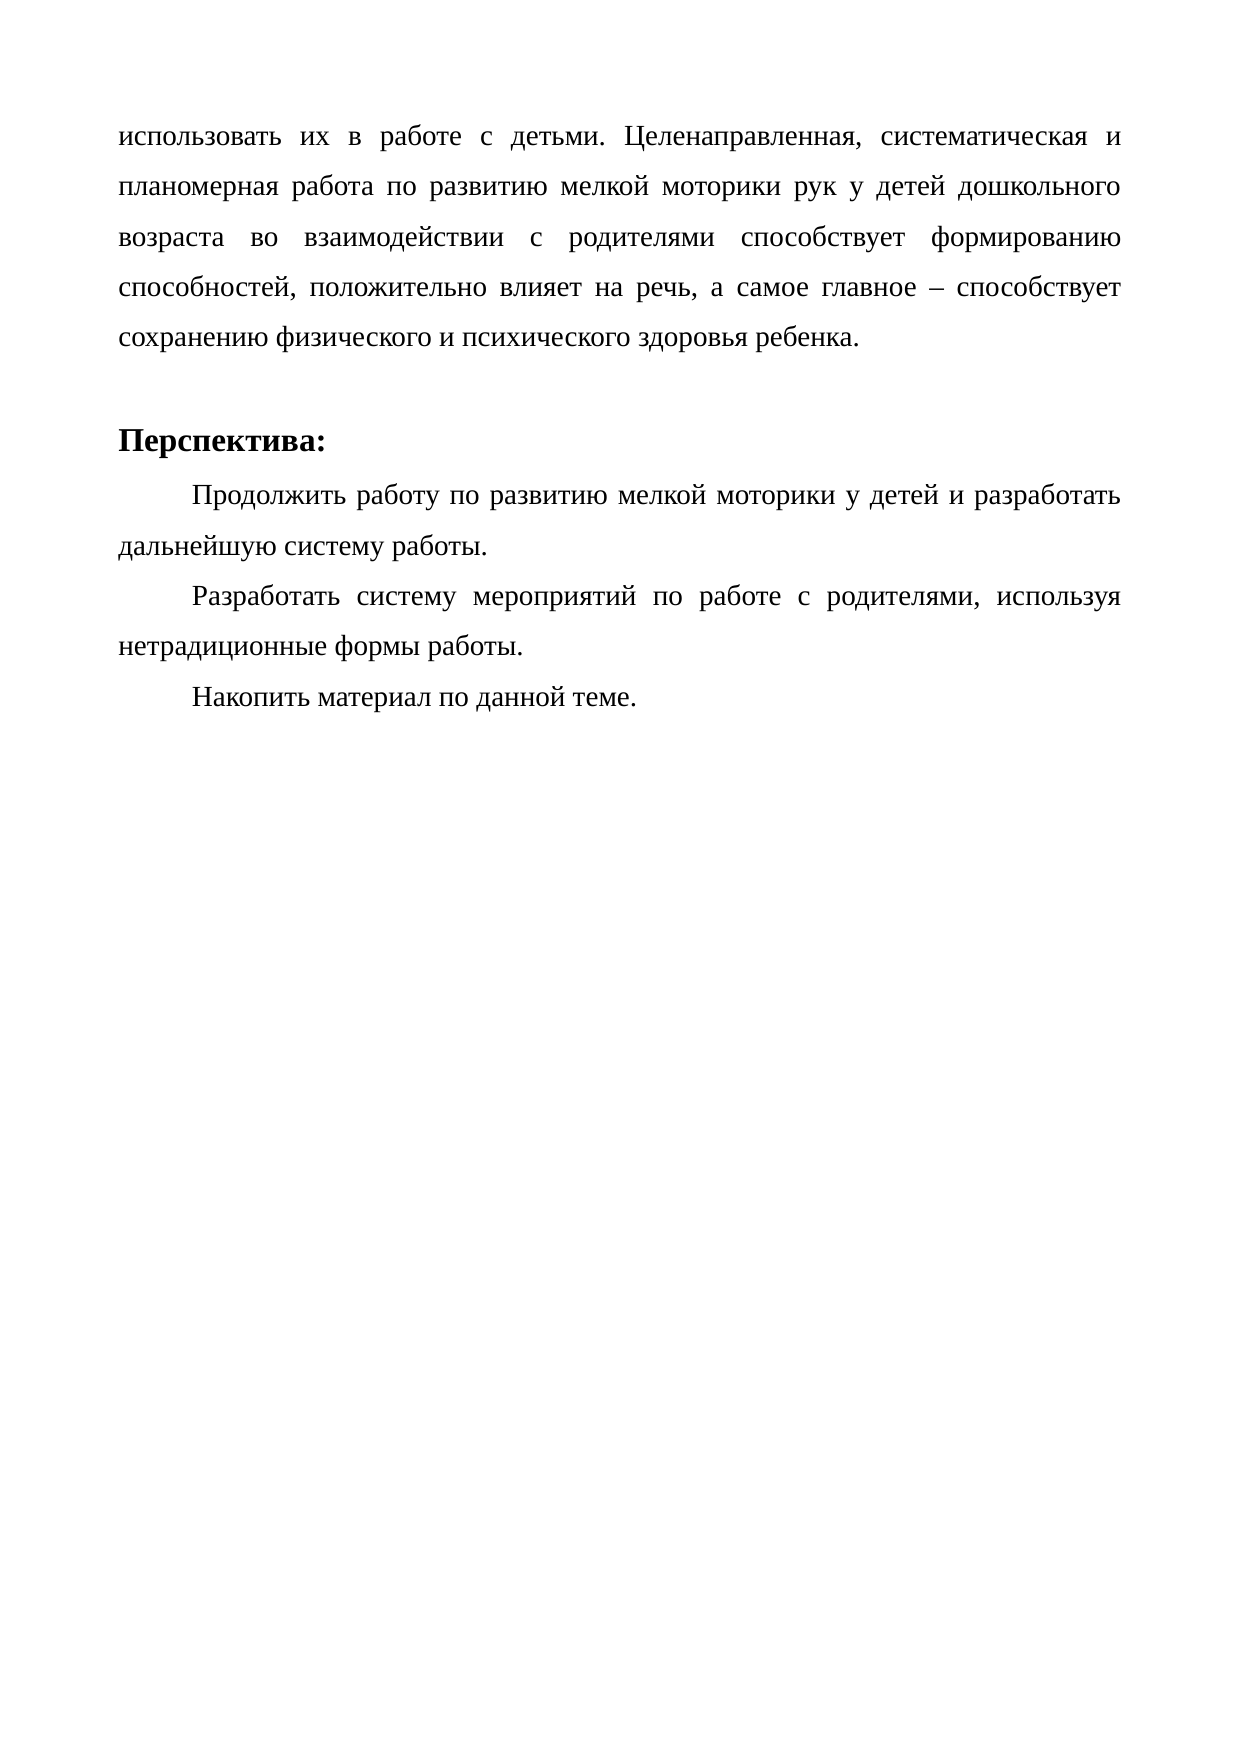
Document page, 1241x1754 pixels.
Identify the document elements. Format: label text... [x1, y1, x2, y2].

text Разработать систему мероприятий по работе с родителями, используя нетрадиционные формы работы. [118, 578, 1122, 662]
text Накопить материал по данной теме. [118, 679, 1122, 712]
text Перспектива: [118, 420, 1122, 458]
text Продолжить работу по развитию мелкой моторики у детей и разработать дальнейшую систему работы. [118, 477, 1122, 561]
text использовать их в работе с детьми. Целенаправленная, систематическая и планомерная работа по развитию мелкой моторики рук у детей дошкольного возраста во взаимодействии с родителями способствует формированию способностей, положительно влияет на речь, а самое главное – способствует сохранению физического и психического здоровья ребенка. [118, 118, 1122, 353]
